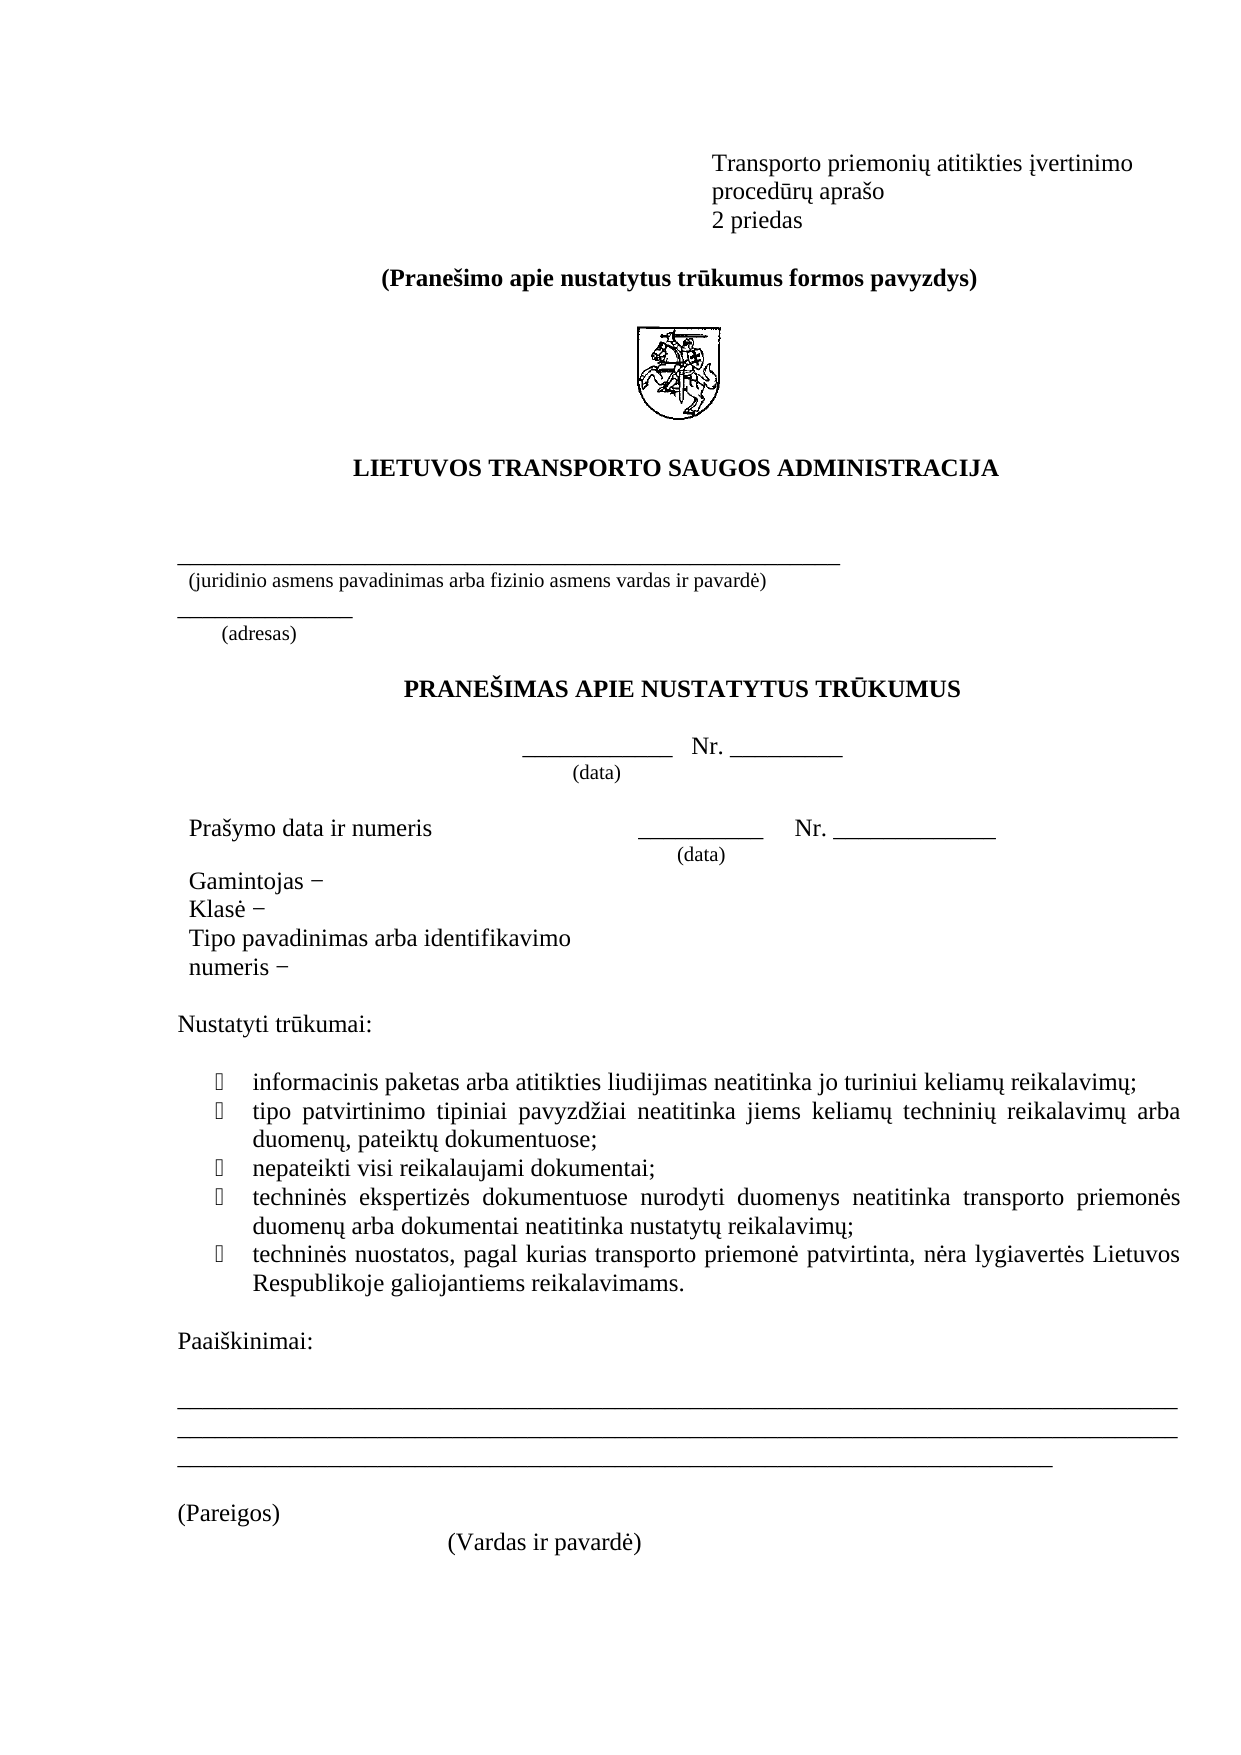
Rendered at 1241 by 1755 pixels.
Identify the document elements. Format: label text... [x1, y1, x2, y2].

table_cell [627, 866, 1140, 894]
text Nustatyti trūkumai: [177, 1009, 1181, 1038]
table_cell (data) [627, 842, 1140, 866]
table_cell [627, 895, 1140, 923]
text  tipo patvirtinimo tipiniai pavyzdžiai neatitinka jiems keliamų techninių reikalavimų arba duomenų, pateiktų dokumentuose; [215, 1096, 1181, 1153]
text (Pranešimo apie nustatytus trūkumus formos pavyzdys) [177, 263, 1181, 291]
table_header Prašymo data ir numeris [177, 813, 627, 842]
table_cell [627, 923, 1140, 981]
table_cell Tipo pavadinimas arba identifikavimo numeris − [177, 923, 627, 981]
table_cell Klasė − [177, 895, 627, 923]
text LIETUVOS TRANSPORTO SAUGOS ADMINISTRACIJA [177, 453, 1181, 482]
table_cell Gamintojas − [177, 866, 627, 894]
table_header __________ Nr. _____________ [627, 813, 1140, 842]
text ______________________________________________________________________________________________________________________________________________________________________________________________________________________________________ [177, 1383, 1181, 1469]
text 2 priedas [712, 205, 1181, 234]
text procedūrų aprašo [712, 176, 1181, 205]
text ______________ [177, 592, 1188, 621]
table_cell [177, 842, 627, 866]
text  techninės ekspertizės dokumentuose nurodyti duomenys neatitinka transporto priemonės duomenų arba dokumentai neatitinka nustatytų reikalavimų; [215, 1182, 1181, 1239]
text _____________________________________________________ [177, 539, 1188, 568]
text PRANEŠIMAS APIE NUSTATYTUS TRŪKUMUS [177, 674, 1188, 703]
text  informacinis paketas arba atitikties liudijimas neatitinka jo turiniui keliamų reikalavimų; [215, 1067, 1181, 1096]
text  nepateikti visi reikalaujami dokumentai; [215, 1153, 1181, 1182]
text ____________ Nr. _________ [177, 731, 1188, 760]
text (Pareigos) (Vardas ir pavardė) [177, 1498, 1181, 1556]
text  techninės nuostatos, pagal kurias transporto priemonė patvirtinta, nėra lygiavertės Lietuvos Respublikoje galiojantiems reikalavimams. [215, 1239, 1181, 1297]
text (adresas) [177, 621, 1188, 645]
text Paaiškinimai: [177, 1326, 1181, 1354]
text (data) [561, 760, 1188, 784]
text (juridinio asmens pavadinimas arba fizinio asmens vardas ir pavardė) [177, 568, 1188, 592]
text Transporto priemonių atitikties įvertinimo [712, 148, 1181, 176]
